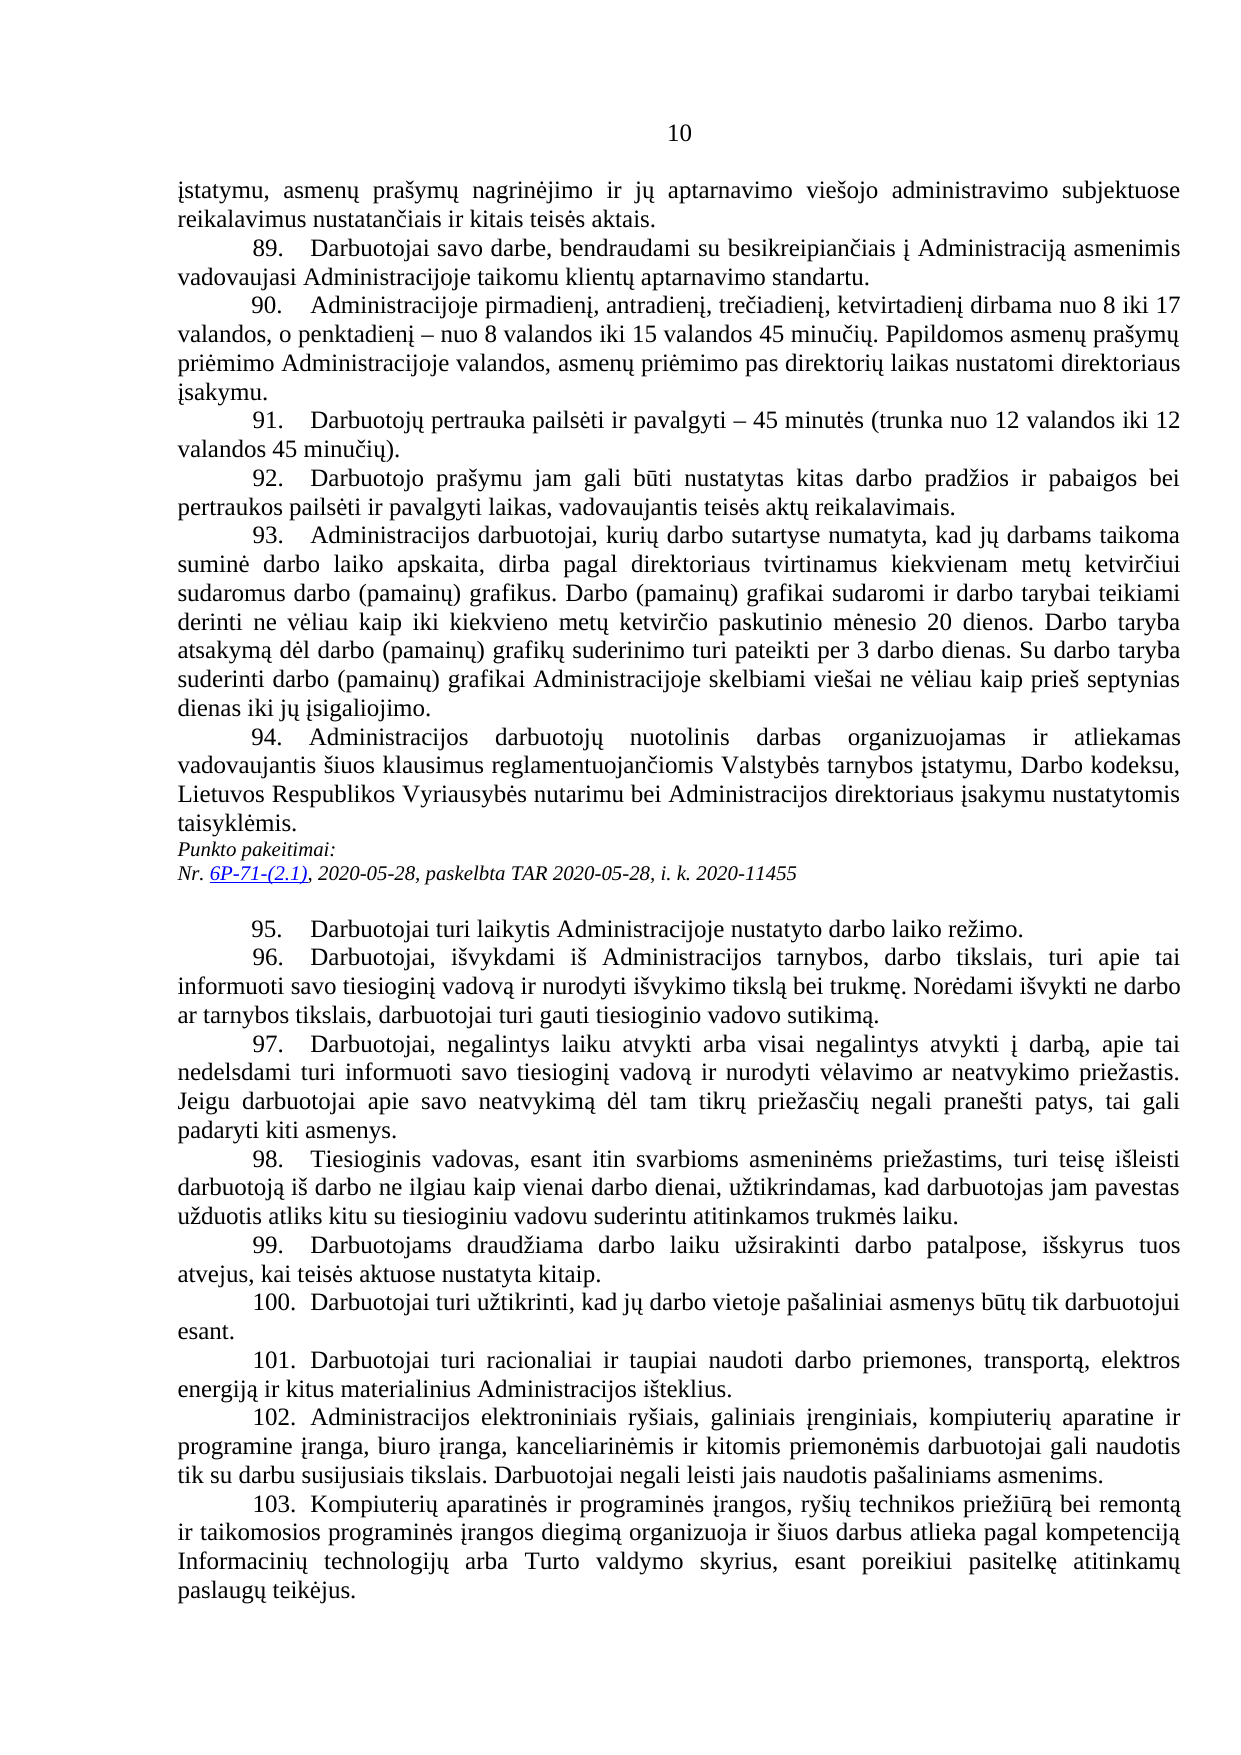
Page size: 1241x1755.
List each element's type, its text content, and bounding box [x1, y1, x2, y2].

text 101. Darbuotojai turi racionaliai ir taupiai naudoti darbo priemones, transportą, elektros energiją ir kitus materialinius Administracijos išteklius. [177, 1345, 1181, 1402]
text Nr. 6P-71-(2.1), 2020-05-28, paskelbta TAR 2020-05-28, i. k. 2020-11455 [177, 861, 1181, 885]
text 96. Darbuotojai, išvykdami iš Administracijos tarnybos, darbo tikslais, turi apie tai informuoti savo tiesioginį vadovą ir nurodyti išvykimo tikslą bei trukmę. Norėdami išvykti ne darbo ar tarnybos tikslais, darbuotojai turi gauti tiesioginio vadovo sutikimą. [177, 942, 1181, 1029]
text 91. Darbuotojų pertrauka pailsėti ir pavalgyti – 45 minutės (trunka nuo 12 valandos iki 12 valandos 45 minučių). [177, 406, 1181, 463]
text 92. Darbuotojo prašymu jam gali būti nustatytas kitas darbo pradžios ir pabaigos bei pertraukos pailsėti ir pavalgyti laikas, vadovaujantis teisės aktų reikalavimais. [177, 463, 1181, 521]
text 103. Kompiuterių aparatinės ir programinės įrangos, ryšių technikos priežiūrą bei remontą ir taikomosios programinės įrangos diegimą organizuoja ir šiuos darbus atlieka pagal kompetenciją Informacinių technologijų arba Turto valdymo skyrius, esant poreikiui pasitelkę atitinkamų paslaugų teikėjus. [177, 1489, 1181, 1604]
text 98. Tiesioginis vadovas, esant itin svarbioms asmeninėms priežastims, turi teisę išleisti darbuotoją iš darbo ne ilgiau kaip vienai darbo dienai, užtikrindamas, kad darbuotojas jam pavestas užduotis atliks kitu su tiesioginiu vadovu suderintu atitinkamos trukmės laiku. [177, 1144, 1181, 1230]
text 89. Darbuotojai savo darbe, bendraudami su besikreipiančiais į Administraciją asmenimis vadovaujasi Administracijoje taikomu klientų aptarnavimo standartu. [177, 233, 1181, 291]
text 99. Darbuotojams draudžiama darbo laiku užsirakinti darbo patalpose, išskyrus tuos atvejus, kai teisės aktuose nustatyta kitaip. [177, 1230, 1181, 1287]
text 100. Darbuotojai turi užtikrinti, kad jų darbo vietoje pašaliniai asmenys būtų tik darbuotojui esant. [177, 1287, 1181, 1345]
text 102. Administracijos elektroniniais ryšiais, galiniais įrenginiais, kompiuterių aparatine ir programine įranga, biuro įranga, kanceliarinėmis ir kitomis priemonėmis darbuotojai gali naudotis tik su darbu susijusiais tikslais. Darbuotojai negali leisti jais naudotis pašaliniams asmenims. [177, 1402, 1181, 1489]
text įstatymu, asmenų prašymų nagrinėjimo ir jų aptarnavimo viešojo administravimo subjektuose reikalavimus nustatančiais ir kitais teisės aktais. [177, 176, 1181, 233]
text Punkto pakeitimai: [177, 837, 1181, 861]
text 94. Administracijos darbuotojų nuotolinis darbas organizuojamas ir atliekamas vadovaujantis šiuos klausimus reglamentuojančiomis Valstybės tarnybos įstatymu, Darbo kodeksu, Lietuvos Respublikos Vyriausybės nutarimu bei Administracijos direktoriaus įsakymu nustatytomis taisyklėmis. [177, 722, 1181, 837]
text 95. Darbuotojai turi laikytis Administracijoje nustatyto darbo laiko režimo. [251, 914, 1181, 942]
text 93. Administracijos darbuotojai, kurių darbo sutartyse numatyta, kad jų darbams taikoma suminė darbo laiko apskaita, dirba pagal direktoriaus tvirtinamus kiekvienam metų ketvirčiui sudaromus darbo (pamainų) grafikus. Darbo (pamainų) grafikai sudaromi ir darbo tarybai teikiami derinti ne vėliau kaip iki kiekvieno metų ketvirčio paskutinio mėnesio 20 dienos. Darbo taryba atsakymą dėl darbo (pamainų) grafikų suderinimo turi pateikti per 3 darbo dienas. Su darbo taryba suderinti darbo (pamainų) grafikai Administracijoje skelbiami viešai ne vėliau kaip prieš septynias dienas iki jų įsigaliojimo. [177, 521, 1181, 722]
text 90. Administracijoje pirmadienį, antradienį, trečiadienį, ketvirtadienį dirbama nuo 8 iki 17 valandos, o penktadienį – nuo 8 valandos iki 15 valandos 45 minučių. Papildomos asmenų prašymų priėmimo Administracijoje valandos, asmenų priėmimo pas direktorių laikas nustatomi direktoriaus įsakymu. [177, 291, 1181, 406]
text 97. Darbuotojai, negalintys laiku atvykti arba visai negalintys atvykti į darbą, apie tai nedelsdami turi informuoti savo tiesioginį vadovą ir nurodyti vėlavimo ar neatvykimo priežastis. Jeigu darbuotojai apie savo neatvykimą dėl tam tikrų priežasčių negali pranešti patys, tai gali padaryti kiti asmenys. [177, 1029, 1181, 1144]
